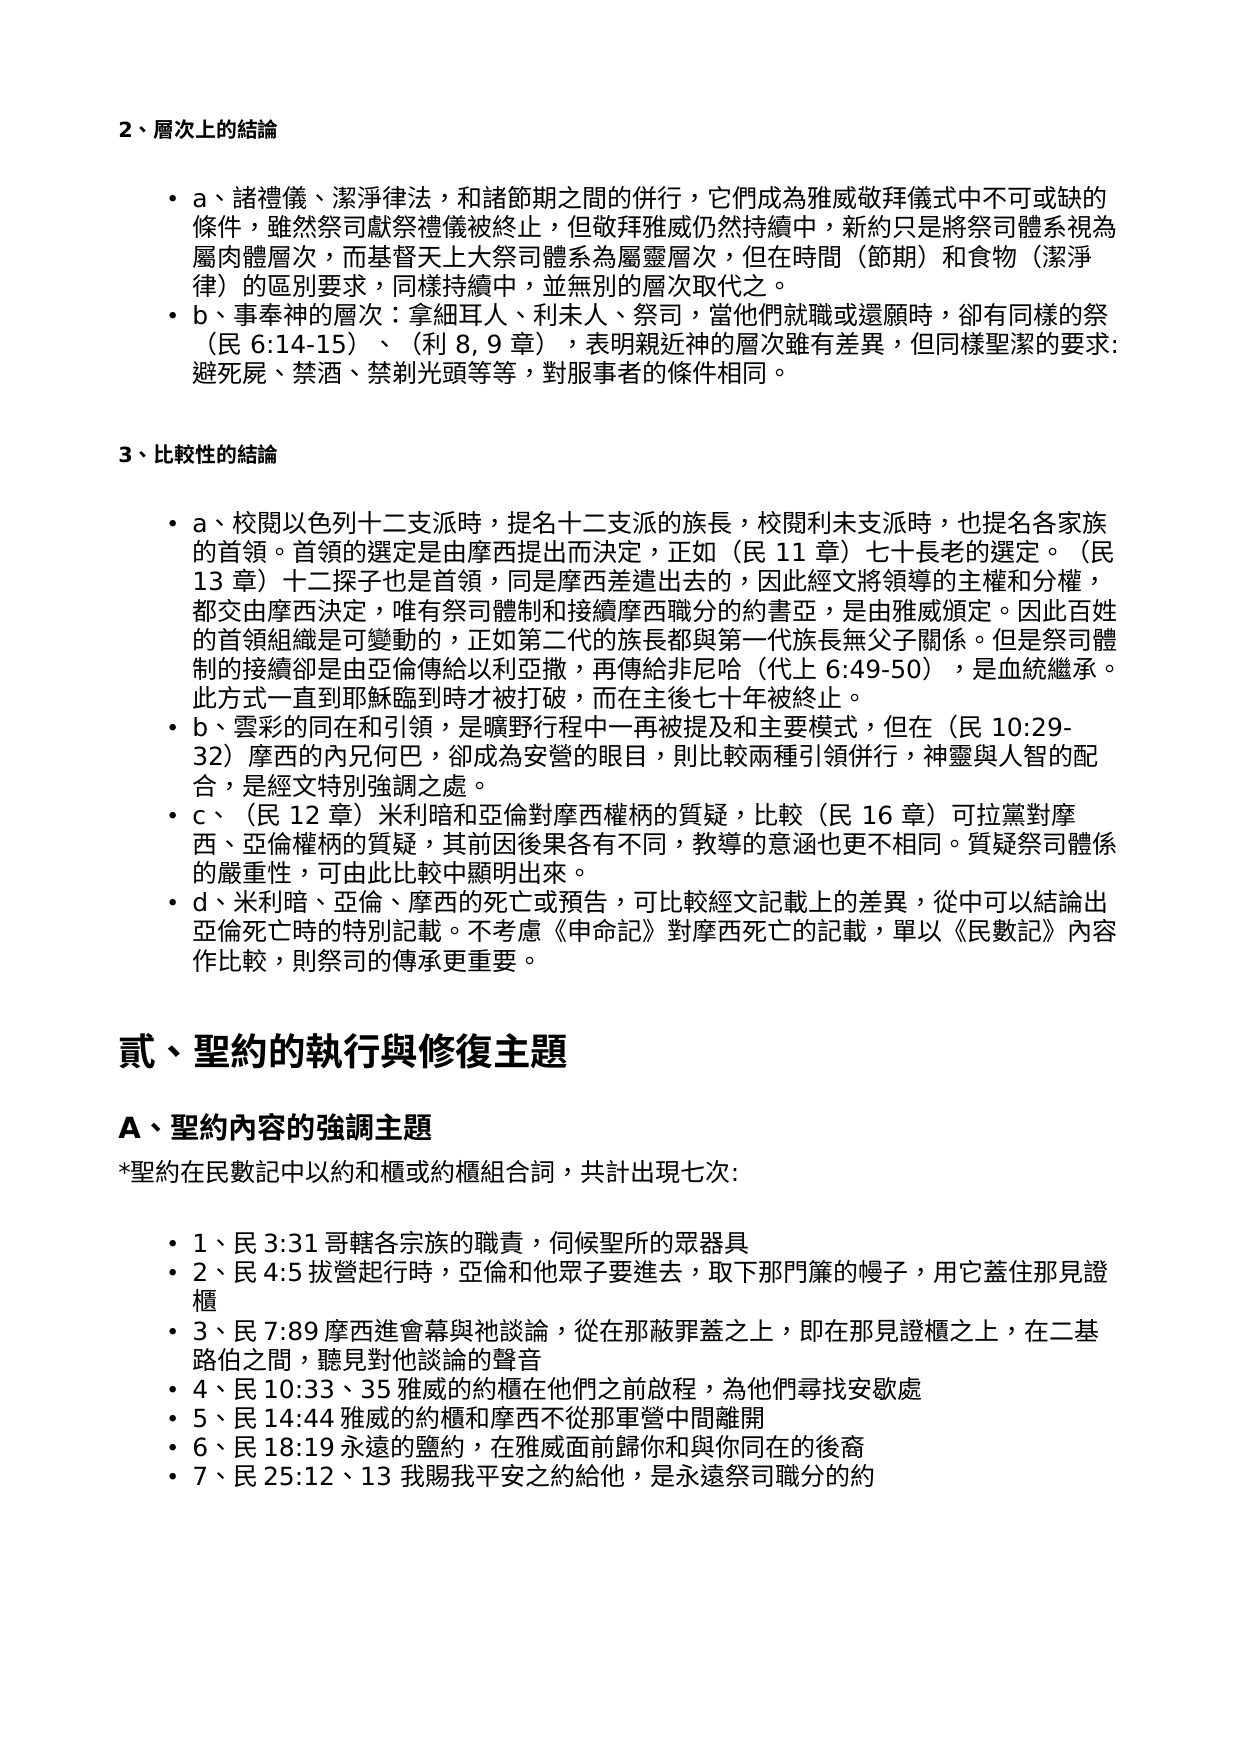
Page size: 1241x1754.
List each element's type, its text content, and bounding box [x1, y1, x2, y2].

subtitle 3、比較性的結論 [118, 443, 1122, 467]
text *聖約在民數記中以約和櫃或約櫃組合詞，共計出現七次: [118, 1158, 1122, 1187]
subtitle 2、層次上的結論 [118, 118, 1122, 142]
list d、米利暗、亞倫、摩西的死亡或預告，可比較經文記載上的差異，從中可以結論出亞倫死亡時的特別記載。不考慮《申命記》對摩西死亡的記載，單以《民數記》內容作比較，則祭司的傳承更重要。 [177, 888, 1122, 976]
list 6、民18:19永遠的鹽約，在雅威面前歸你和與你同在的後裔 [177, 1433, 1122, 1462]
list 4、民10:33、35雅威的約櫃在他們之前啟程，為他們尋找安歇處 [177, 1375, 1122, 1404]
list b、雲彩的同在和引領，是曠野行程中一再被提及和主要模式，但在（民 10:29-32）摩西的內兄何巴，卻成為安營的眼目，則比較兩種引領併行，神靈與人智的配合，是經文特別強調之處。 [177, 713, 1122, 801]
list a、校閱以色列十二支派時，提名十二支派的族長，校閱利未支派時，也提名各家族的首領。首領的選定是由摩西提出而決定，正如（民 11 章）七十長老的選定。（民 13 章）十二探子也是首領，同是摩西差遣出去的，因此經文將領導的主權和分權，都交由摩西決定，唯有祭司體制和接續摩西職分的約書亞，是由雅威頒定。因此百姓的首領組織是可變動的，正如第二代的族長都與第一代族長無父子關係。但是祭司體制的接續卻是由亞倫傳給以利亞撒，再傳給非尼哈（代上 6:49-50），是血統繼承。此方式一直到耶穌臨到時才被打破，而在主後七十年被終止。 [177, 509, 1122, 713]
list 7、民25:12、13 我賜我平安之約給他，是永遠祭司職分的約 [177, 1462, 1122, 1492]
subtitle A、聖約內容的強調主題 [118, 1112, 1122, 1146]
list c、（民 12 章）米利暗和亞倫對摩西權柄的質疑，比較（民 16 章）可拉黨對摩西、亞倫權柄的質疑，其前因後果各有不同，教導的意涵也更不相同。質疑祭司體係的嚴重性，可由此比較中顯明出來。 [177, 801, 1122, 888]
list 5、民14:44雅威的約櫃和摩西不從那軍營中間離開 [177, 1404, 1122, 1433]
list 3、民7:89摩西進會幕與祂談論，從在那蔽罪蓋之上，即在那見證櫃之上，在二基路伯之間，聽見對他談論的聲音 [177, 1317, 1122, 1375]
list a、諸禮儀、潔淨律法，和諸節期之間的併行，它們成為雅威敬拜儀式中不可或缺的條件，雖然祭司獻祭禮儀被終止，但敬拜雅威仍然持續中，新約只是將祭司體系視為屬肉體層次，而基督天上大祭司體系為屬靈層次，但在時間（節期）和食物（潔淨律）的區別要求，同樣持續中，並無別的層次取代之。 [177, 184, 1122, 301]
list 2、民4:5拔營起行時，亞倫和他眾子要進去，取下那門簾的幔子，用它蓋住那見證櫃 [177, 1258, 1122, 1317]
subtitle 貳、聖約的執行與修復主題 [118, 1030, 1122, 1074]
list b、事奉神的層次：拿細耳人、利未人、祭司，當他們就職或還願時，卻有同樣的祭（民 6:14-15）、（利 8, 9 章），表明親近神的層次雖有差異，但同樣聖潔的要求:避死屍、禁酒、禁剃光頭等等，對服事者的條件相同。 [177, 301, 1122, 388]
list 1、民3:31哥轄各宗族的職責，伺候聖所的眾器具 [177, 1229, 1122, 1258]
